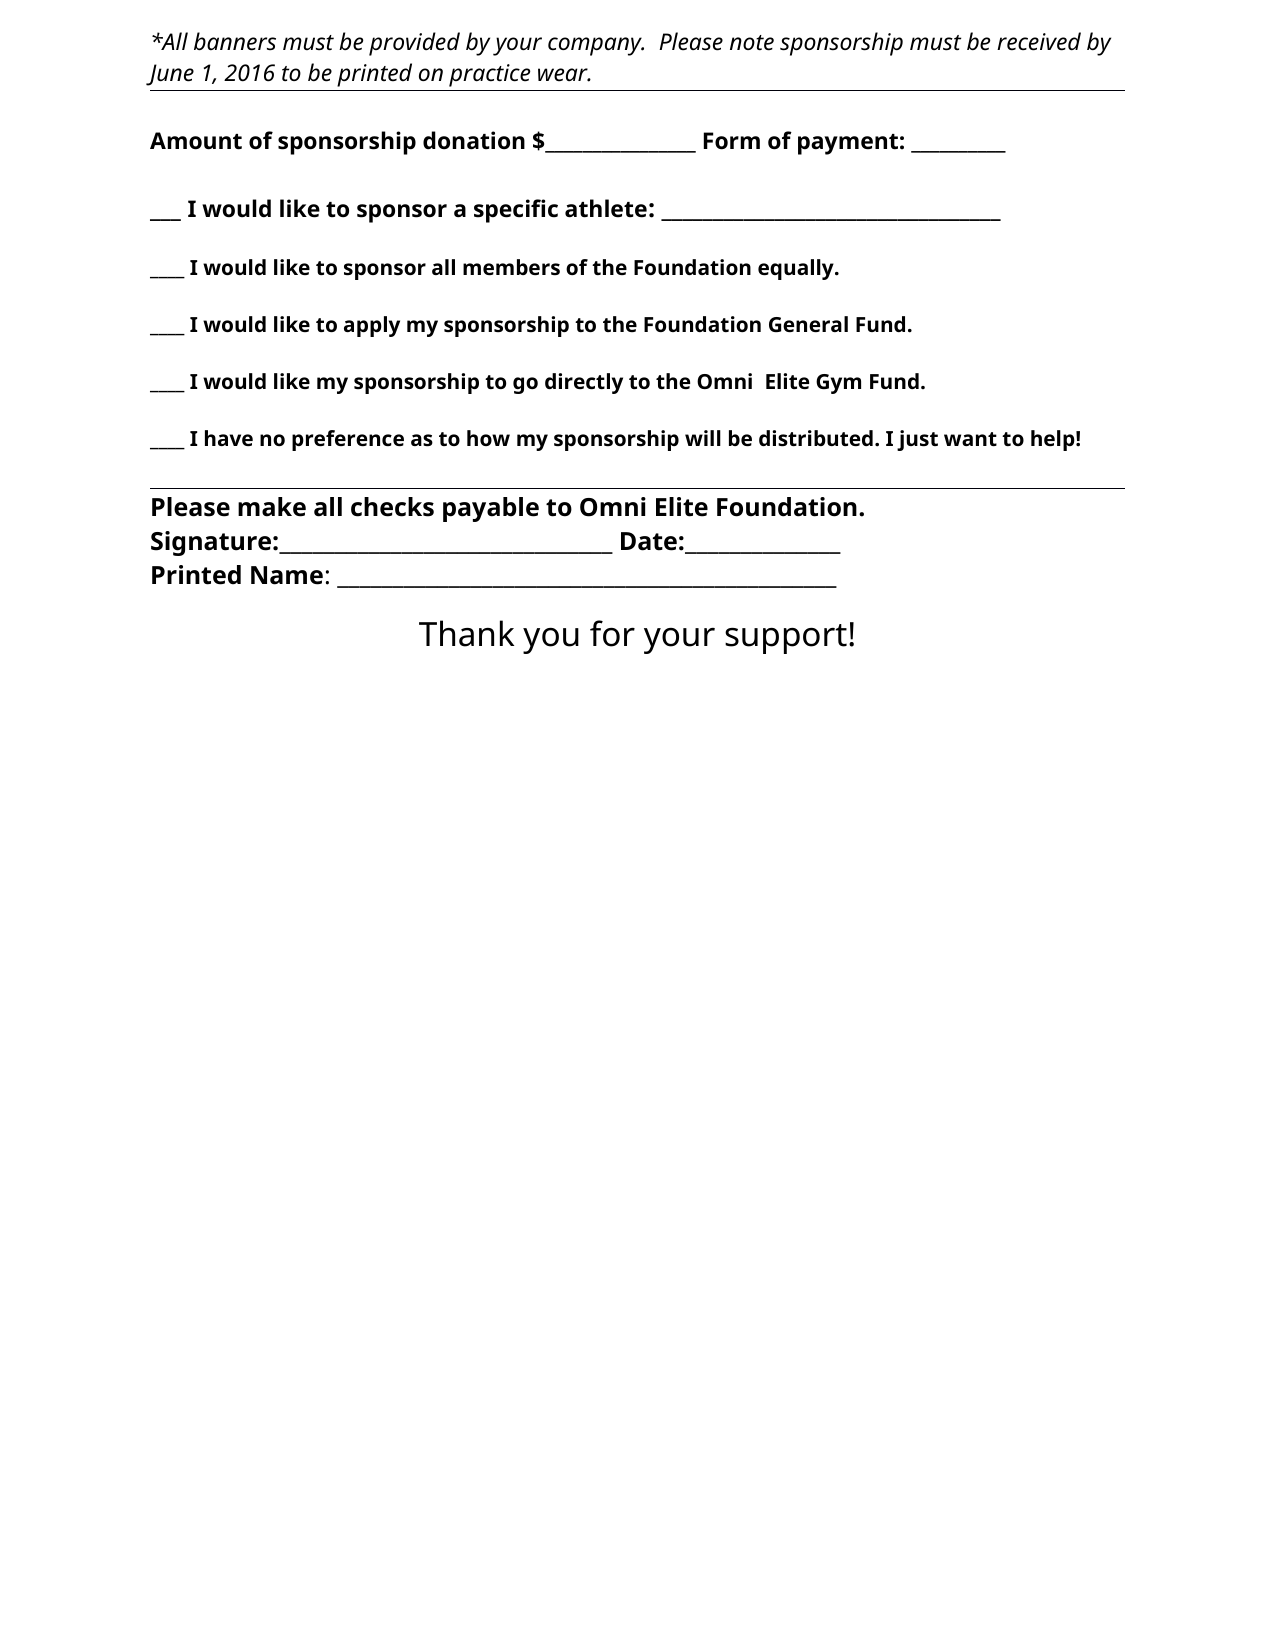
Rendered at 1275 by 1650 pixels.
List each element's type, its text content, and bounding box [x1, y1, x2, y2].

text ____ I would like to apply my sponsorship to the Foundation General Fund. [150, 310, 1125, 338]
text Please make all checks payable to Omni Elite Foundation. [150, 489, 1125, 523]
text Amount of sponsorship donation $________________ Form of payment: __________ [150, 125, 1125, 156]
text Signature:______________________________ Date:______________ [150, 523, 1125, 557]
text Thank you for your support! [150, 611, 1125, 656]
text ____ I would like to sponsor all members of the Foundation equally. [150, 253, 1125, 281]
text ___ I would like to sponsor a specific athlete: _________________________________ [150, 191, 1125, 224]
text *All banners must be provided by your company. Please note sponsorship must be received by June 1, 2016 to be printed on practice wear. [150, 26, 1125, 90]
text Printed Name: _____________________________________________ [150, 557, 1125, 591]
text ____ I have no preference as to how my sponsorship will be distributed. I just want to help! [150, 424, 1125, 452]
text ____ I would like my sponsorship to go directly to the Omni Elite Gym Fund. [150, 367, 1125, 395]
